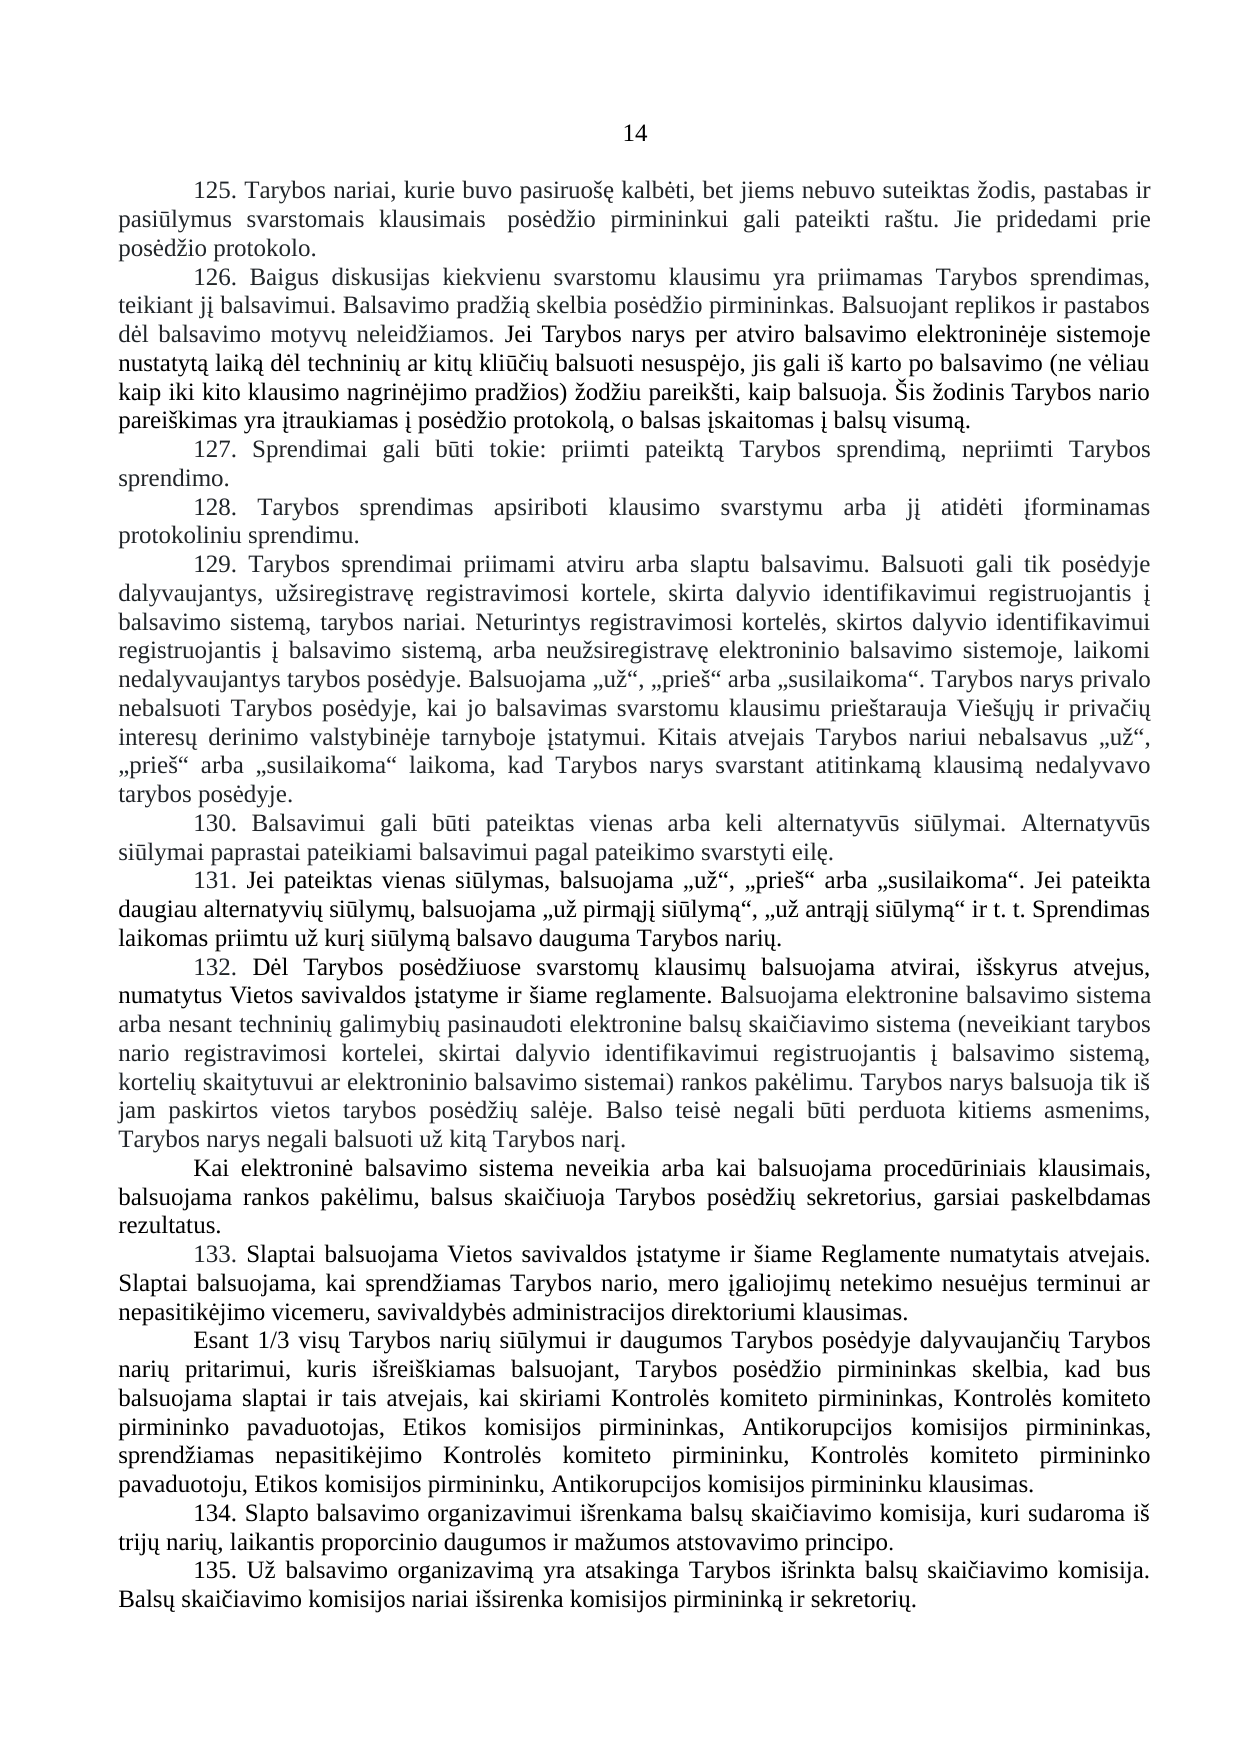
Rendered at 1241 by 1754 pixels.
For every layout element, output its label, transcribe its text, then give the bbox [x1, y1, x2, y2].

text Esant 1/3 visų Tarybos narių siūlymui ir daugumos Tarybos posėdyje dalyvaujančių Tarybos narių pritarimui, kuris išreiškiamas balsuojant, Tarybos posėdžio pirmininkas skelbia, kad bus balsuojama slaptai ir tais atvejais, kai skiriami Kontrolės komiteto pirmininkas, Kontrolės komiteto pirmininko pavaduotojas, Etikos komisijos pirmininkas, Antikorupcijos komisijos pirmininkas, sprendžiamas nepasitikėjimo Kontrolės komiteto pirmininku, Kontrolės komiteto pirmininko pavaduotoju, Etikos komisijos pirmininku, Antikorupcijos komisijos pirmininku klausimas. [118, 1326, 1152, 1498]
text 134. Slapto balsavimo organizavimui išrenkama balsų skaičiavimo komisija, kuri sudaroma iš trijų narių, laikantis proporcinio daugumos ir mažumos atstovavimo principo. [118, 1498, 1152, 1556]
text 129. Tarybos sprendimai priimami atviru arba slaptu balsavimu. Balsuoti gali tik posėdyje dalyvaujantys, užsiregistravę registravimosi kortele, skirta dalyvio identifikavimui registruojantis į balsavimo sistemą, tarybos nariai. Neturintys registravimosi kortelės, skirtos dalyvio identifikavimui registruojantis į balsavimo sistemą, arba neužsiregistravę elektroninio balsavimo sistemoje, laikomi nedalyvaujantys tarybos posėdyje. Balsuojama „už“, „prieš“ arba „susilaikoma“. Tarybos narys privalo nebalsuoti Tarybos posėdyje, kai jo balsavimas svarstomu klausimu prieštarauja Viešųjų ir privačių interesų derinimo valstybinėje tarnyboje įstatymui. Kitais atvejais Tarybos nariui nebalsavus „už“, „prieš“ arba „susilaikoma“ laikoma, kad Tarybos narys svarstant atitinkamą klausimą nedalyvavo tarybos posėdyje. [118, 549, 1152, 808]
text 127. Sprendimai gali būti tokie: priimti pateiktą Tarybos sprendimą, nepriimti Tarybos sprendimo. [118, 434, 1152, 492]
text Kai elektroninė balsavimo sistema neveikia arba kai balsuojama procedūriniais klausimais, balsuojama rankos pakėlimu, balsus skaičiuoja Tarybos posėdžių sekretorius, garsiai paskelbdamas rezultatus. [118, 1153, 1152, 1239]
text 125. Tarybos nariai, kurie buvo pasiruošę kalbėti, bet jiems nebuvo suteiktas žodis, pastabas ir pasiūlymus svarstomais klausimais posėdžio pirmininkui gali pateikti raštu. Jie pridedami prie posėdžio protokolo. [118, 176, 1152, 262]
text 130. Balsavimui gali būti pateiktas vienas arba keli alternatyvūs siūlymai. Alternatyvūs siūlymai paprastai pateikiami balsavimui pagal pateikimo svarstyti eilę. [118, 808, 1152, 866]
text 128. Tarybos sprendimas apsiriboti klausimo svarstymu arba jį atidėti įforminamas protokoliniu sprendimu. [118, 492, 1152, 549]
text 132. Dėl Tarybos posėdžiuose svarstomų klausimų balsuojama atvirai, išskyrus atvejus, numatytus Vietos savivaldos įstatyme ir šiame reglamente. Balsuojama elektronine balsavimo sistema arba nesant techninių galimybių pasinaudoti elektronine balsų skaičiavimo sistema (neveikiant tarybos nario registravimosi kortelei, skirtai dalyvio identifikavimui registruojantis į balsavimo sistemą, kortelių skaitytuvui ar elektroninio balsavimo sistemai) rankos pakėlimu. Tarybos narys balsuoja tik iš jam paskirtos vietos tarybos posėdžių salėje. Balso teisė negali būti perduota kitiems asmenims, Tarybos narys negali balsuoti už kitą Tarybos narį. [118, 952, 1152, 1153]
text 135. Už balsavimo organizavimą yra atsakinga Tarybos išrinkta balsų skaičiavimo komisija. Balsų skaičiavimo komisijos nariai išsirenka komisijos pirmininką ir sekretorių. [118, 1556, 1152, 1613]
text 133. Slaptai balsuojama Vietos savivaldos įstatyme ir šiame Reglamente numatytais atvejais. Slaptai balsuojama, kai sprendžiamas Tarybos nario, mero įgaliojimų netekimo nesuėjus terminui ar nepasitikėjimo vicemeru, savivaldybės administracijos direktoriumi klausimas. [118, 1239, 1152, 1326]
text 131. Jei pateiktas vienas siūlymas, balsuojama „už“, „prieš“ arba „susilaikoma“. Jei pateikta daugiau alternatyvių siūlymų, balsuojama „už pirmąjį siūlymą“, „už antrąjį siūlymą“ ir t. t. Sprendimas laikomas priimtu už kurį siūlymą balsavo dauguma Tarybos narių. [118, 866, 1152, 952]
text 126. Baigus diskusijas kiekvienu svarstomu klausimu yra priimamas Tarybos sprendimas, teikiant jį balsavimui. Balsavimo pradžią skelbia posėdžio pirmininkas. Balsuojant replikos ir pastabos dėl balsavimo motyvų neleidžiamos. Jei Tarybos narys per atviro balsavimo elektroninėje sistemoje nustatytą laiką dėl techninių ar kitų kliūčių balsuoti nesuspėjo, jis gali iš karto po balsavimo (ne vėliau kaip iki kito klausimo nagrinėjimo pradžios) žodžiu pareikšti, kaip balsuoja. Šis žodinis Tarybos nario pareiškimas yra įtraukiamas į posėdžio protokolą, o balsas įskaitomas į balsų visumą. [118, 262, 1152, 434]
